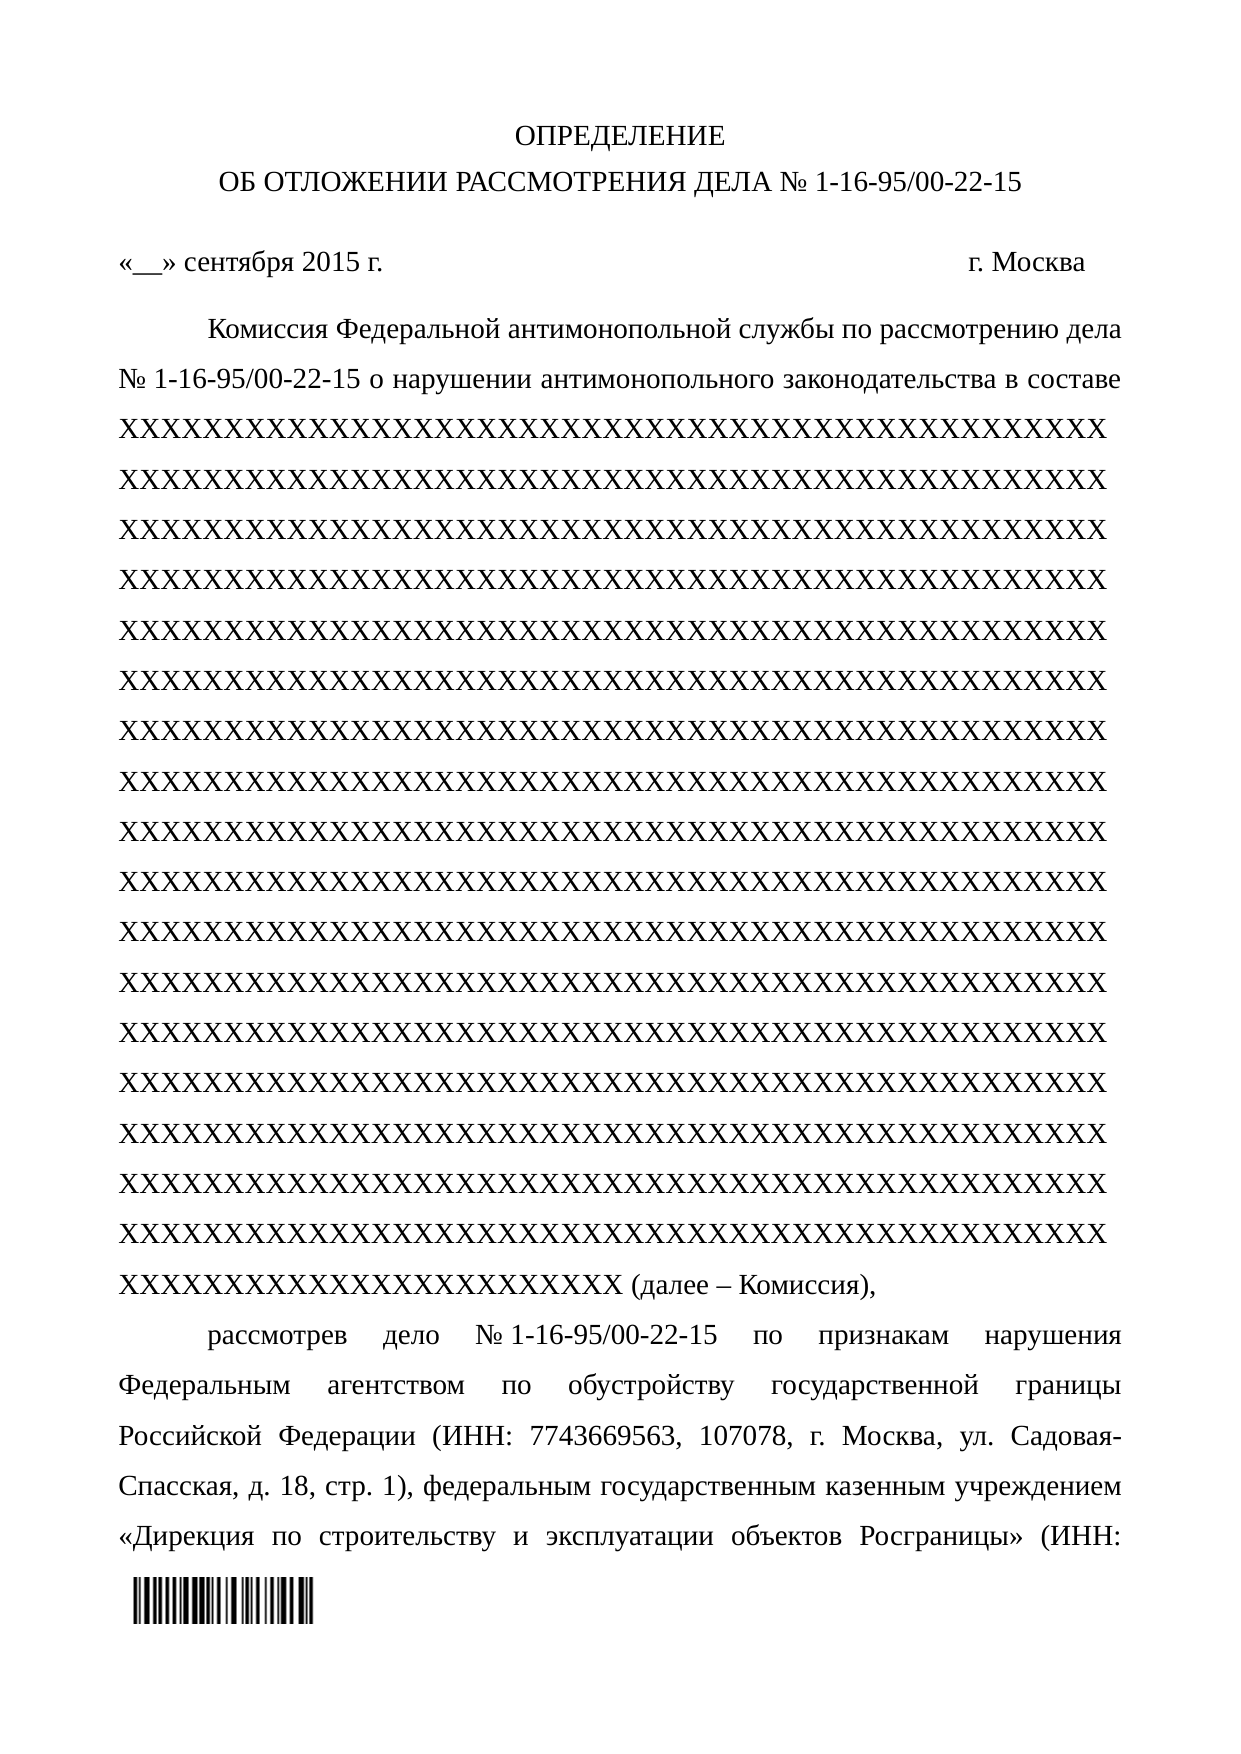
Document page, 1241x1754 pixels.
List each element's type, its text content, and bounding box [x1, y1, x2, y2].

text рассмотрев дело № 1-16-95/00-22-15 по признакам нарушения Федеральным агентством по обустройству государственной границы Российской Федерации (ИНН: 7743669563, 107078, г. Москва, ул. Садовая-Спасская, д. 18, стр. 1), федеральным государственным казенным учреждением «Дирекция по строительству и эксплуатации объектов Росграницы» (ИНН: [118, 1317, 1122, 1552]
picture [118, 1577, 331, 1624]
text Комиссия Федеральной антимонопольной службы по рассмотрению дела № 1-16-95/00-22-15 о нарушении антимонопольного законодательства в составе XXXXXXXXXXXXXXXXXXXXXXXXXXXXXXXXXXXXXXXXXXXXXXXXXXXXXXXXXXXXXXXXXXXXXXXXXXXXXXXXXXXXXXXXXXXXXXXXXXXXXXXXXXXXXXXXXXXXXXXXXXXXXXXXXXXXXXXXXXXXXXXXXXXXXXXXXXXXXXXXXXXXXXXXXXXXXXXXXXXXXXXXXXXXXXXXXXXXXXXXXXXXXXXXXXXXXXXXXXXXXXXXXXXXXXXXXXXXXXXXXXXXXXXXXXXXXXXXXXXXXXXXXXXXXXXXXXXXXXXXXXXXXXXXXXXXXXXXXXXXXXXXXXXXXXXXXXXXXXXXXXXXXXXXXXXXXXXXXXXXXXXXXXXXXXXXXXXXXXXXXXXXXXXXXXXXXXXXXXXXXXXXXXXXXXXXXXXXXXXXXXXXXXXXXXXXXXXXXXXXXXXXXXXXXXXXXXXXXXXXXXXXXXXXXXXXXXXXXXXXXXXXXXXXXXXXXXXXXXXXXXXXXXXXXXXXXXXXXXXXXXXXXXXXXXXXXXXXXXXXXXXXXXXXXXXXXXXXXXXXXXXXXXXXXXXXXXXXXXXXXXXXXXXXXXXXXXXXXXXXXXXXXXXXXXXXXXXXXXXXXXXXXXXXXXXXXXXXXXXXXXXXXXXXXXXXXXXXXXXXXXXXXXXXXXXXXXXXXXXXXXXXXXXXXXXXXXXXXXXXXXXXXXXXXXXXXXXXXXXXXXXXXXXXXXXXXXXXXXXXXXXXXXXXXXXXXXXXXXXXXXXXXXXXXXXXXXXXXXXXXXXXXXXXXXXXXXXXXXXXXXXXXXXXXXXXXXXXXXXXXXXXXXXXXXXXXXXXXXXXXXX (далее – Комиссия), [118, 311, 1122, 1300]
text ОПРЕДЕЛЕНИЕ [118, 118, 1122, 152]
text «__» сентября 2015 г. г. Москва [118, 244, 1122, 277]
text ОБ ОТЛОЖЕНИИ РАССМОТРЕНИЯ ДЕЛА № 1-16-95/00-22-15 [118, 164, 1122, 198]
